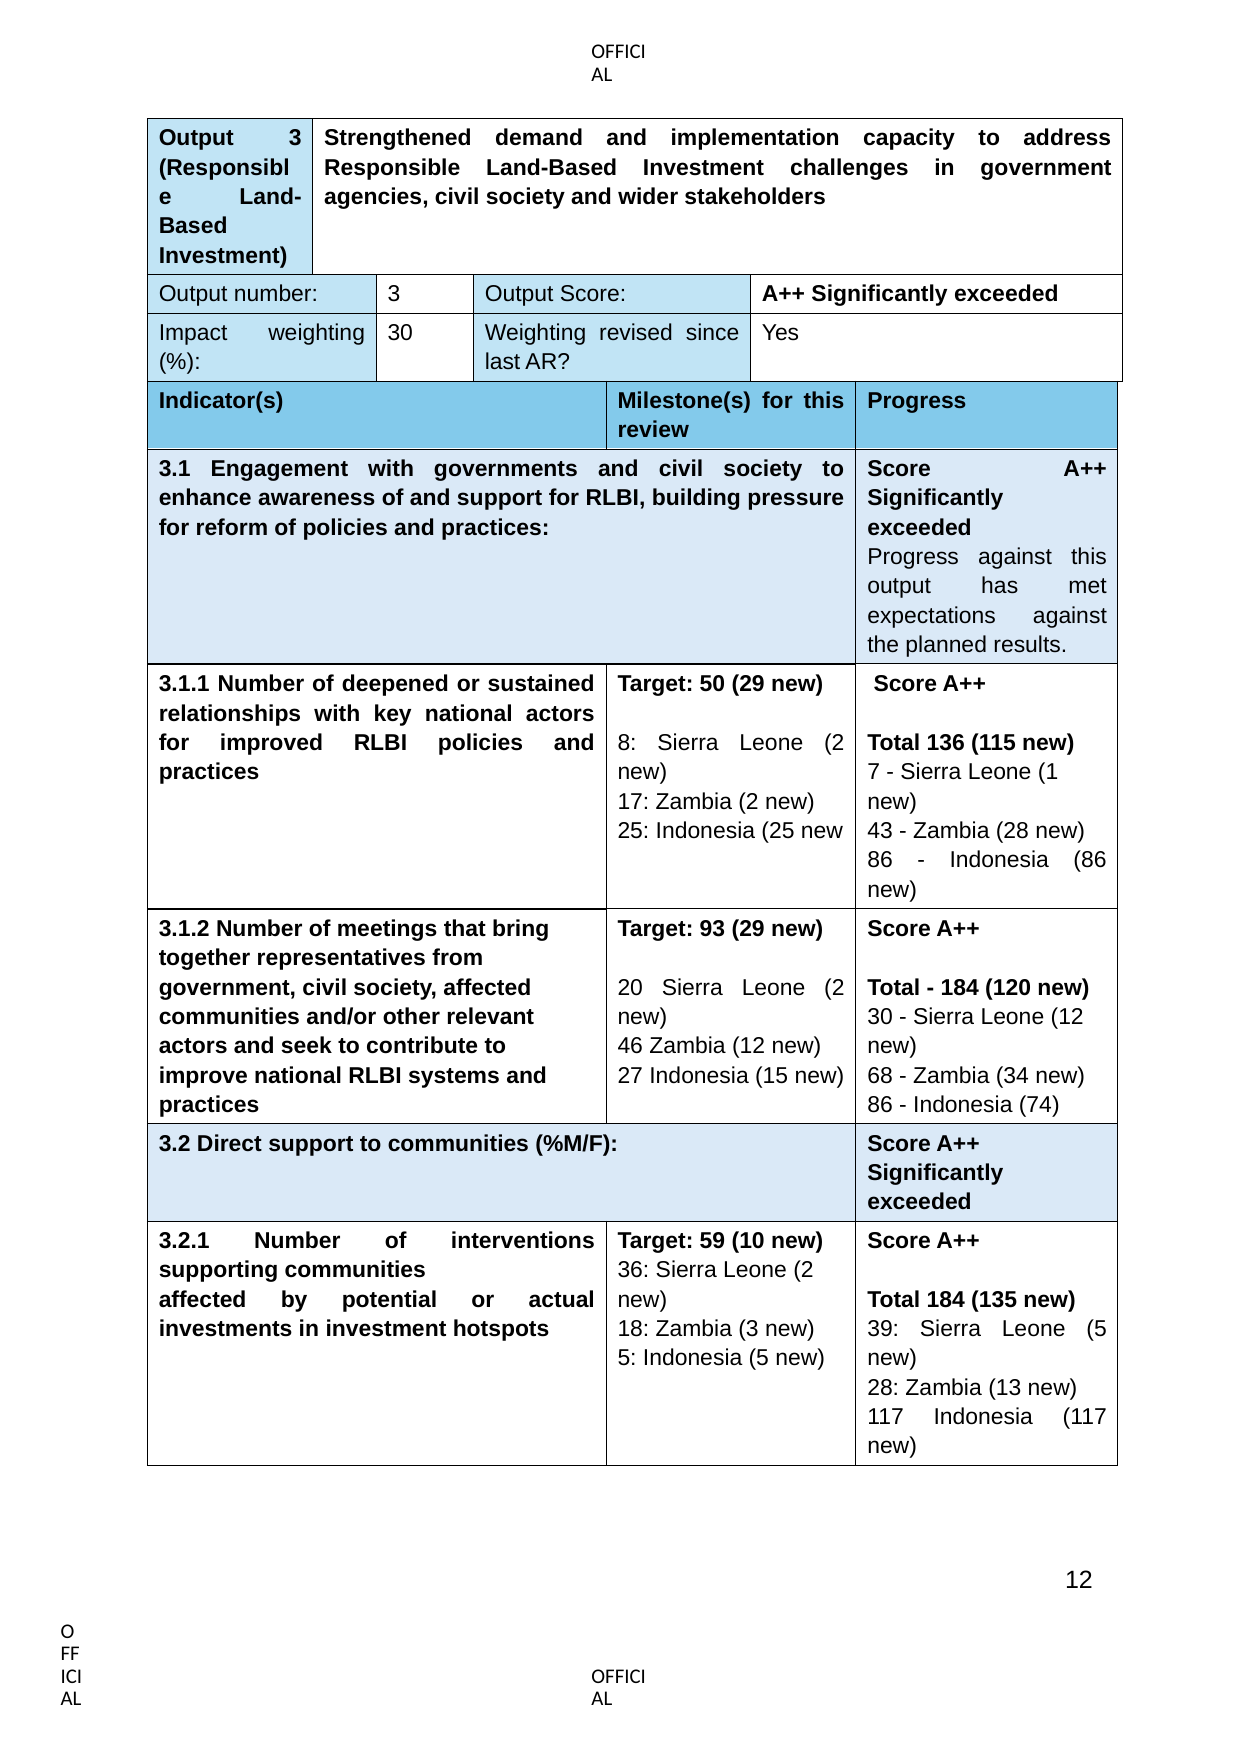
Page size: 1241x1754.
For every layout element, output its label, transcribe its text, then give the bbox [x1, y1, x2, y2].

table_cell Milestone(s) for this review [607, 382, 855, 448]
table_cell A++ Significantly exceeded [751, 275, 1122, 313]
table_header Strengthened demand and implementation capacity to address Responsible Land-Based Investment challenges in government agencies, civil society and wider stakeholders [313, 119, 1122, 274]
table_cell 3.2.1 Number of interventions supporting communities affected by potential or actual investments in investment hotspots [148, 1222, 606, 1465]
table_cell Output number: [148, 275, 376, 313]
table_cell Progress [856, 382, 1117, 448]
table_cell Weighting revised since last AR? [474, 314, 750, 381]
table_cell Impact weighting (%): [148, 314, 376, 381]
table_cell 3.2 Direct support to communities (%M/F): [148, 1124, 855, 1221]
table_cell Score A++ Significantly exceeded [856, 1124, 1117, 1221]
table_cell Target: 59 (10 new) 36: Sierra Leone (2 new) 18: Zambia (3 new) 5: Indonesia (5 new) [607, 1222, 855, 1465]
table_cell 3.1.1 Number of deepened or sustained relationships with key national actors for improved RLBI policies and practices [148, 665, 606, 908]
table_cell Indicator(s) [148, 382, 606, 448]
table_cell 3.1.2 Number of meetings that bring together representatives from government, civil society, affected communities and/or other relevant actors and seek to contribute to improve national RLBI systems and practices [148, 910, 606, 1123]
table_cell Target: 50 (29 new) 8: Sierra Leone (2 new) 17: Zambia (2 new) 25: Indonesia (25 new [607, 665, 855, 908]
table_cell Output Score: [474, 275, 750, 313]
table_cell 3.1 Engagement with governments and civil society to enhance awareness of and support for RLBI, building pressure for reform of policies and practices: [148, 450, 855, 663]
table_header Output 3 (Responsible Land-Based Investment) [148, 119, 312, 274]
table_cell Score A++ Total 184 (135 new) 39: Sierra Leone (5 new) 28: Zambia (13 new) 117 Indonesia (117 new) [856, 1222, 1117, 1465]
table_cell 30 [377, 314, 473, 381]
table_cell Score A++ Total - 184 (120 new) 30 - Sierra Leone (12 new) 68 - Zambia (34 new) 86 - Indonesia (74) [856, 909, 1117, 1123]
table_cell Target: 93 (29 new) 20 Sierra Leone (2 new) 46 Zambia (12 new) 27 Indonesia (15 new) [607, 909, 855, 1123]
table_cell Score A++ Total 136 (115 new) 7 - Sierra Leone (1 new) 43 - Zambia (28 new) 86 - Indonesia (86 new) [856, 664, 1117, 908]
table_cell 3 [377, 275, 473, 313]
table_cell Yes [751, 314, 1122, 381]
table_cell Score A++ Significantly exceeded Progress against this output has met expectations against the planned results. [856, 450, 1117, 663]
